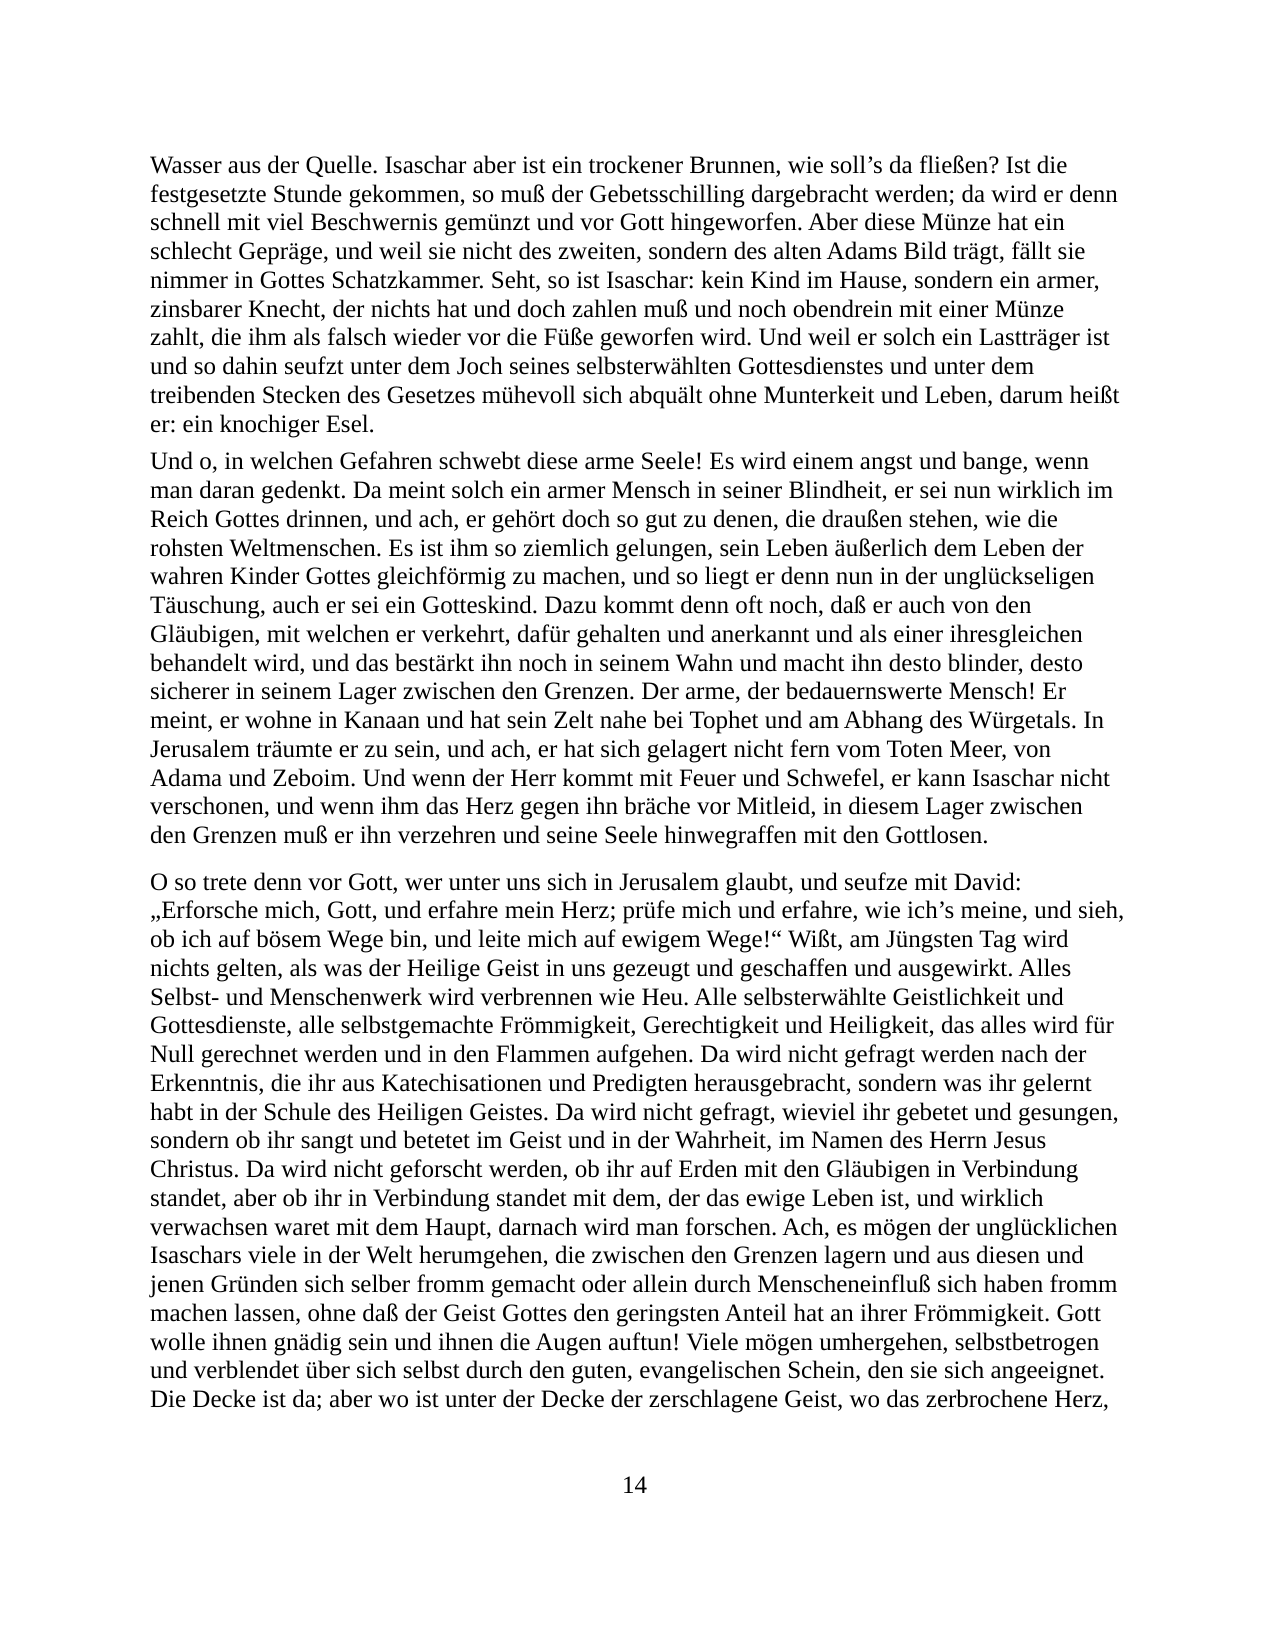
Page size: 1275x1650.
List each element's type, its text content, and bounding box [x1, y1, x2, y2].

text O so trete denn vor Gott, wer unter uns sich in Jerusalem glaubt, und seufze mit David: „Erforsche mich, Gott, und erfahre mein Herz; prüfe mich und erfahre, wie ich’s meine, und sieh, ob ich auf bösem Wege bin, und leite mich auf ewigem Wege!“ Wißt, am Jüngsten Tag wird nichts gelten, als was der Heilige Geist in uns gezeugt und geschaffen und ausgewirkt. Alles Selbst- und Menschenwerk wird verbrennen wie Heu. Alle selbsterwählte Geistlichkeit und Gottesdienste, alle selbstgemachte Frömmigkeit, Gerechtigkeit und Heiligkeit, das alles wird für Null gerechnet werden und in den Flammen aufgehen. Da wird nicht gefragt werden nach der Erkenntnis, die ihr aus Katechisationen und Predigten herausgebracht, sondern was ihr gelernt habt in der Schule des Heiligen Geistes. Da wird nicht gefragt, wieviel ihr gebetet und gesungen, sondern ob ihr sangt und betetet im Geist und in der Wahrheit, im Namen des Herrn Jesus Christus. Da wird nicht geforscht werden, ob ihr auf Erden mit den Gläubigen in Verbindung standet, aber ob ihr in Verbindung standet mit dem, der das ewige Leben ist, und wirklich verwachsen waret mit dem Haupt, darnach wird man forschen. Ach, es mögen der unglücklichen Isaschars viele in der Welt herumgehen, die zwischen den Grenzen lagern und aus diesen und jenen Gründen sich selber fromm gemacht oder allein durch Menscheneinfluß sich haben fromm machen lassen, ohne daß der Geist Gottes den geringsten Anteil hat an ihrer Frömmigkeit. Gott wolle ihnen gnädig sein und ihnen die Augen auftun! Viele mögen umhergehen, selbstbetrogen und verblendet über sich selbst durch den guten, evangelischen Schein, den sie sich angeeignet. Die Decke ist da; aber wo ist unter der Decke der zerschlagene Geist, wo das zerbrochene Herz, [150, 867, 1125, 1413]
text Wasser aus der Quelle. Isaschar aber ist ein trockener Brunnen, wie soll’s da fließen? Ist die festgesetzte Stunde gekommen, so muß der Gebetsschilling dargebracht werden; da wird er denn schnell mit viel Beschwernis gemünzt und vor Gott hingeworfen. Aber diese Münze hat ein schlecht Gepräge, und weil sie nicht des zweiten, sondern des alten Adams Bild trägt, fällt sie nimmer in Gottes Schatzkammer. Seht, so ist Isaschar: kein Kind im Hause, sondern ein armer, zinsbarer Knecht, der nichts hat und doch zahlen muß und noch obendrein mit einer Münze zahlt, die ihm als falsch wieder vor die Füße geworfen wird. Und weil er solch ein Lastträger ist und so dahin seufzt unter dem Joch seines selbsterwählten Gottesdienstes und unter dem treibenden Stecken des Gesetzes mühevoll sich abquält ohne Munterkeit und Leben, darum heißt er: ein knochiger Esel. [150, 150, 1125, 437]
text Und o, in welchen Gefahren schwebt diese arme Seele! Es wird einem angst und bange, wenn man daran gedenkt. Da meint solch ein armer Mensch in seiner Blindheit, er sei nun wirklich im Reich Gottes drinnen, und ach, er gehört doch so gut zu denen, die draußen stehen, wie die rohsten Weltmenschen. Es ist ihm so ziemlich gelungen, sein Leben äußerlich dem Leben der wahren Kinder Gottes gleichförmig zu machen, und so liegt er denn nun in der unglückseligen Täuschung, auch er sei ein Gotteskind. Dazu kommt denn oft noch, daß er auch von den Gläubigen, mit welchen er verkehrt, dafür gehalten und anerkannt und als einer ihresgleichen behandelt wird, und das bestärkt ihn noch in seinem Wahn und macht ihn desto blinder, desto sicherer in seinem Lager zwischen den Grenzen. Der arme, der bedauernswerte Mensch! Er meint, er wohne in Kanaan und hat sein Zelt nahe bei Tophet und am Abhang des Würgetals. In Jerusalem träumte er zu sein, und ach, er hat sich gelagert nicht fern vom Toten Meer, von Adama und Zeboim. Und wenn der Herr kommt mit Feuer und Schwefel, er kann Isaschar nicht verschonen, und wenn ihm das Herz gegen ihn bräche vor Mitleid, in diesem Lager zwischen den Grenzen muß er ihn verzehren und seine Seele hinwegraffen mit den Gottlosen. [150, 446, 1125, 849]
